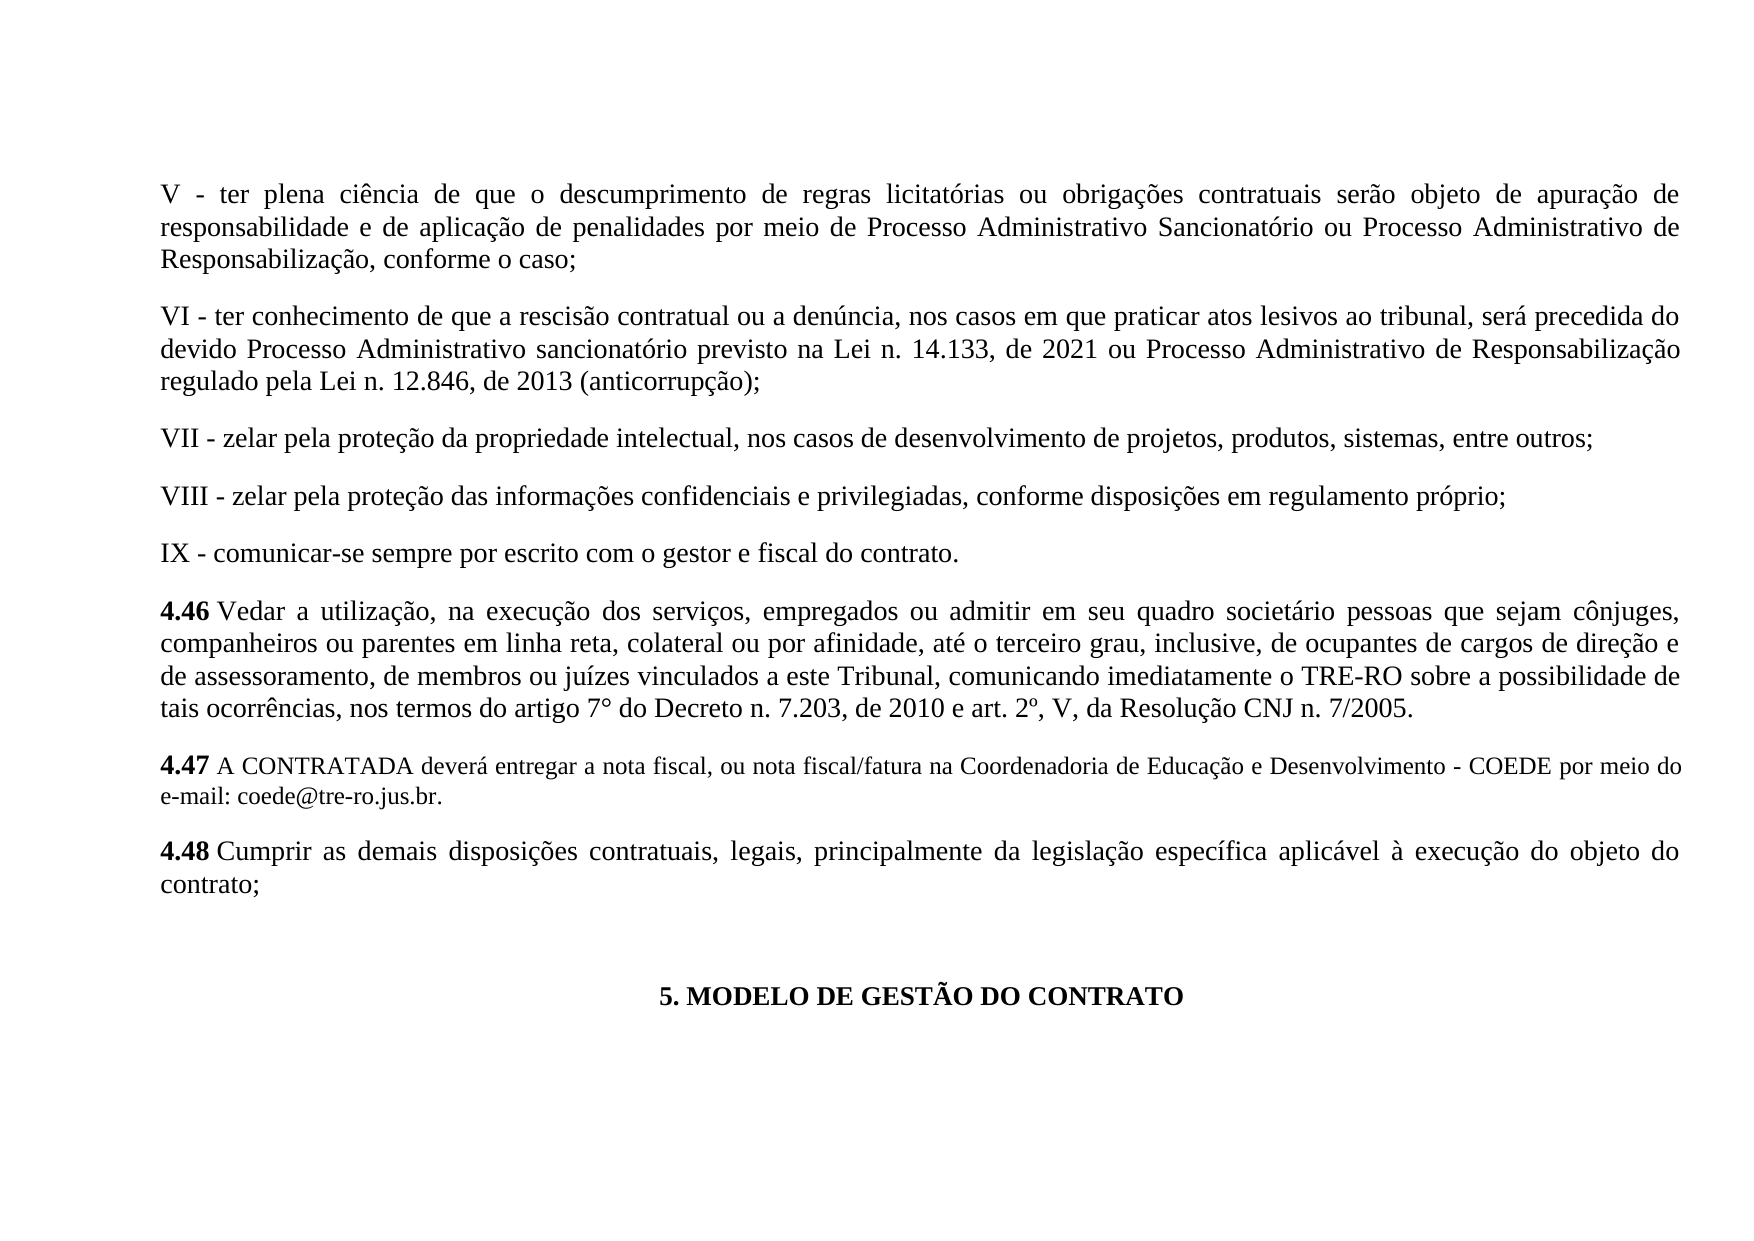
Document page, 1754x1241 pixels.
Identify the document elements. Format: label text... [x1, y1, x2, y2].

text IX - comunicar-se sempre por escrito com o gestor e fiscal do contrato. [160, 536, 1683, 569]
text VIII - zelar pela proteção das informações confidenciais e privilegiadas, conforme disposições em regulamento próprio; [160, 479, 1683, 511]
text 4.46 Vedar a utilização, na execução dos serviços, empregados ou admitir em seu quadro societário pessoas que sejam cônjuges, companheiros ou parentes em linha reta, colateral ou por afinidade, até o terceiro grau, inclusive, de ocupantes de cargos de direção e de assessoramento, de membros ou juízes vinculados a este Tribunal, comunicando imediatamente o TRE-RO sobre a possibilidade de tais ocorrências, nos termos do artigo 7° do Decreto n. 7.203, de 2010 e art. 2º, V, da Resolução CNJ n. 7/2005. [160, 594, 1683, 723]
text V - ter plena ciência de que o descumprimento de regras licitatórias ou obrigações contratuais serão objeto de apuração de responsabilidade e de aplicação de penalidades por meio de Processo Administrativo Sancionatório ou Processo Administrativo de Responsabilização, conforme o caso; [160, 177, 1683, 274]
text VI - ter conhecimento de que a rescisão contratual ou a denúncia, nos casos em que praticar atos lesivos ao tribunal, será precedida do devido Processo Administrativo sancionatório previsto na Lei n. 14.133, de 2021 ou Processo Administrativo de Responsabilização regulado pela Lei n. 12.846, de 2013 (anticorrupção); [160, 299, 1683, 397]
text 4.48 Cumprir as demais disposições contratuais, legais, principalmente da legislação específica aplicável à execução do objeto do contrato; [160, 834, 1683, 899]
text VII - zelar pela proteção da propriedade intelectual, nos casos de desenvolvimento de projetos, produtos, sistemas, entre outros; [160, 422, 1683, 454]
text 4.47 A CONTRATADA deverá entregar a nota fiscal, ou nota fiscal/fatura na Coordenadoria de Educação e Desenvolvimento - COEDE por meio do e-mail: coede@tre-ro.jus.br. [160, 748, 1683, 809]
text 5. MODELO DE GESTÃO DO CONTRATO [148, 979, 1696, 1011]
